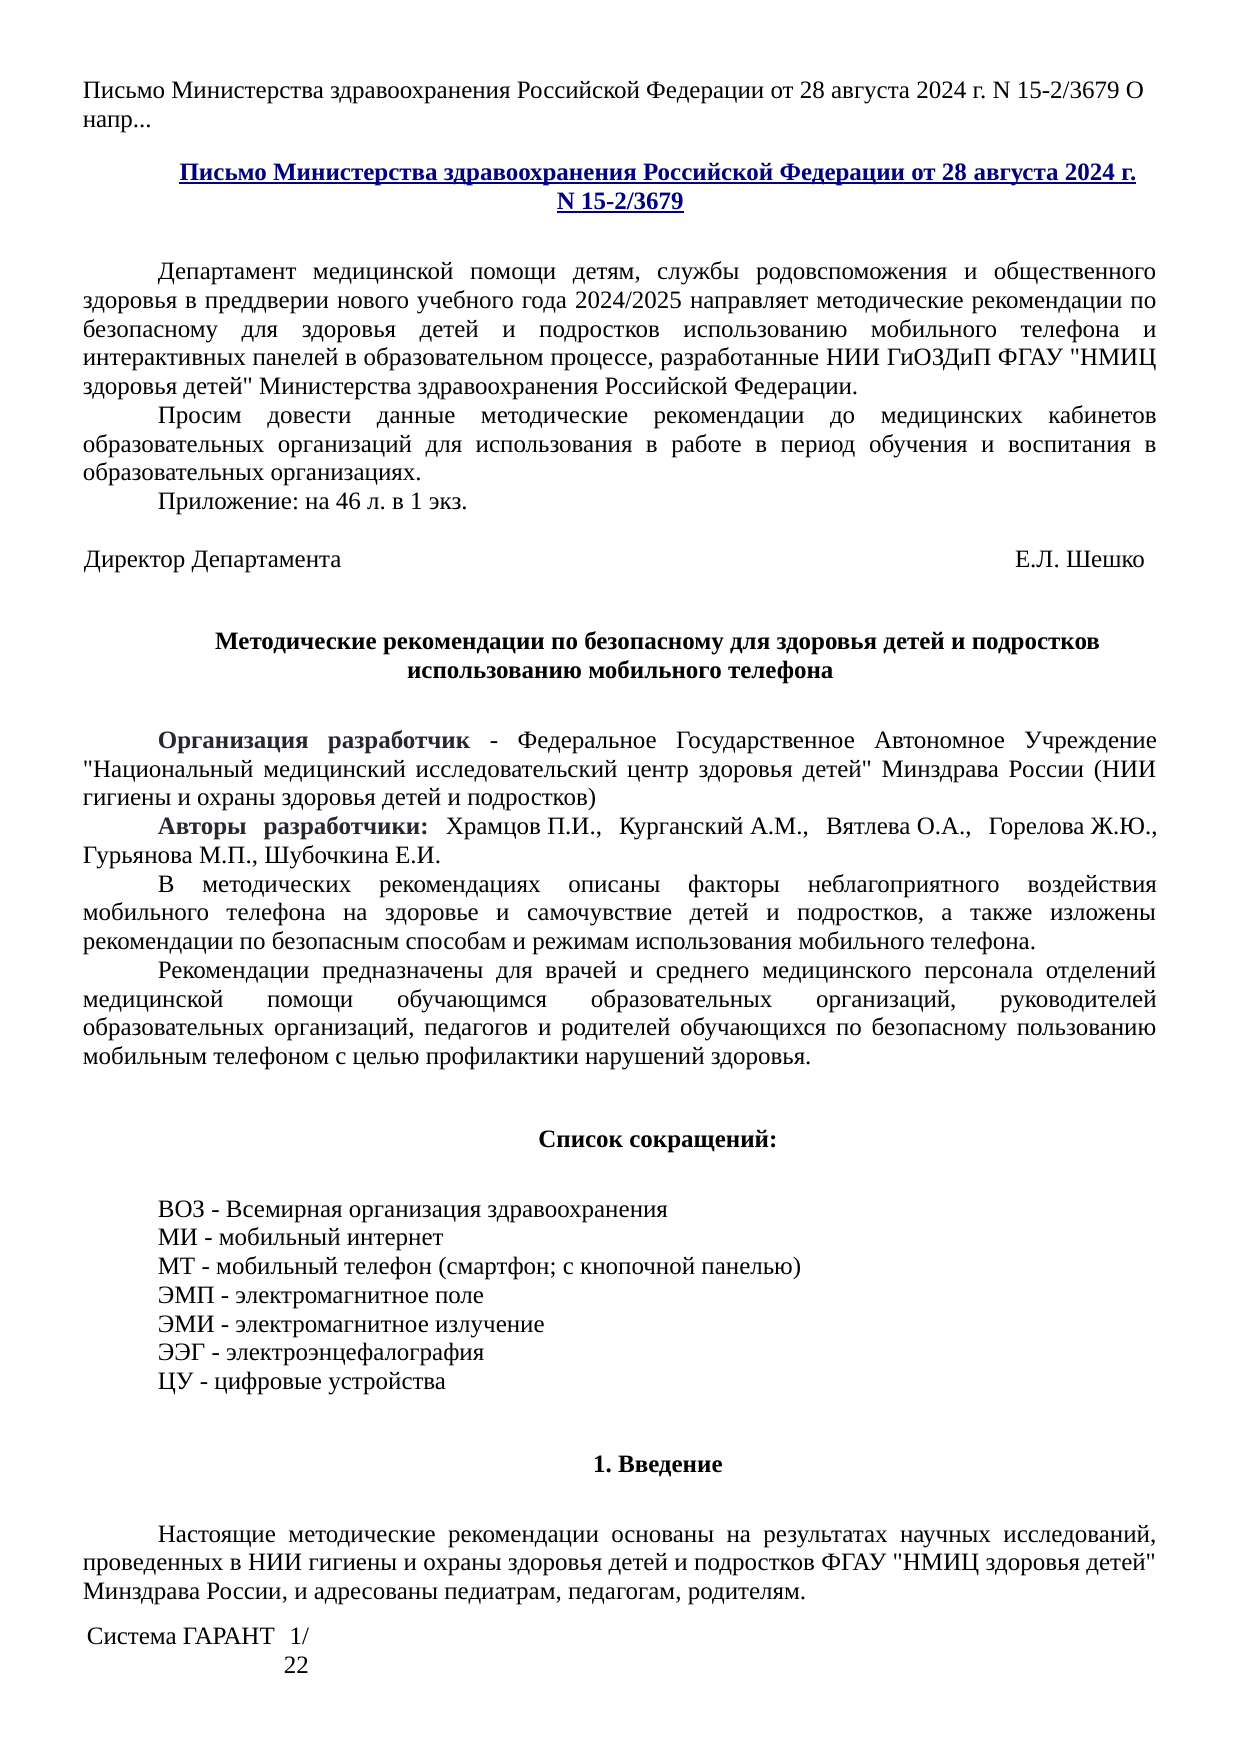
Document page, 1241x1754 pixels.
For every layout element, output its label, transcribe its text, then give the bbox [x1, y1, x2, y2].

text Приложение: на 46 л. в 1 экз. [83, 486, 1157, 515]
text ЭЭГ - электроэнцефалография [83, 1337, 1157, 1366]
subtitle Список сокращений: [83, 1124, 1157, 1152]
text Рекомендации предназначены для врачей и среднего медицинского персонала отделений медицинской помощи обучающимся образовательных организаций, руководителей образовательных организаций, педагогов и родителей обучающихся по безопасному пользованию мобильным телефоном с целью профилактики нарушений здоровья. [83, 955, 1157, 1070]
text Департамент медицинской помощи детям, службы родовспоможения и общественного здоровья в преддверии нового учебного года 2024/2025 направляет методические рекомендации по безопасному для здоровья детей и подростков использованию мобильного телефона и интерактивных панелей в образовательном процессе, разработанные НИИ ГиОЗДиП ФГАУ "НМИЦ здоровья детей" Министерства здравоохранения Российской Федерации. [83, 256, 1157, 400]
table_header Е.Л. Шешко [791, 544, 1146, 572]
text Авторы разработчики: Храмцов П.И., Курганский А.М., Вятлева О.А., Горелова Ж.Ю., Гурьянова М.П., Шубочкина Е.И. [83, 811, 1157, 869]
subtitle Письмо Министерства здравоохранения Российской Федерации от 28 августа 2024 г. N 15-2/3679 [83, 157, 1157, 215]
text ВОЗ - Всемирная организация здравоохранения [83, 1194, 1157, 1222]
text МТ - мобильный телефон (смартфон; с кнопочной панелью) [83, 1251, 1157, 1280]
text ЭМП - электромагнитное поле [83, 1280, 1157, 1309]
text В методических рекомендациях описаны факторы неблагоприятного воздействия мобильного телефона на здоровье и самочувствие детей и подростков, а также изложены рекомендации по безопасным способам и режимам использования мобильного телефона. [83, 869, 1157, 955]
text ЦУ - цифровые устройства [83, 1366, 1157, 1395]
text Организация разработчик - Федеральное Государственное Автономное Учреждение "Национальный медицинский исследовательский центр здоровья детей" Минздрава России (НИИ гигиены и охраны здоровья детей и подростков) [83, 725, 1157, 811]
subtitle Методические рекомендации по безопасному для здоровья детей и подростков использованию мобильного телефона [83, 626, 1157, 684]
text Настоящие методические рекомендации основаны на результатах научных исследований, проведенных в НИИ гигиены и охраны здоровья детей и подростков ФГАУ "НМИЦ здоровья детей" Минздрава России, и адресованы педиатрам, педагогам, родителям. [83, 1519, 1157, 1605]
text МИ - мобильный интернет [83, 1222, 1157, 1251]
text ЭМИ - электромагнитное излучение [83, 1309, 1157, 1337]
subtitle 1. Введение [83, 1449, 1157, 1477]
table_header Директор Департамента [83, 544, 791, 572]
text Просим довести данные методические рекомендации до медицинских кабинетов образовательных организаций для использования в работе в период обучения и воспитания в образовательных организациях. [83, 400, 1157, 486]
